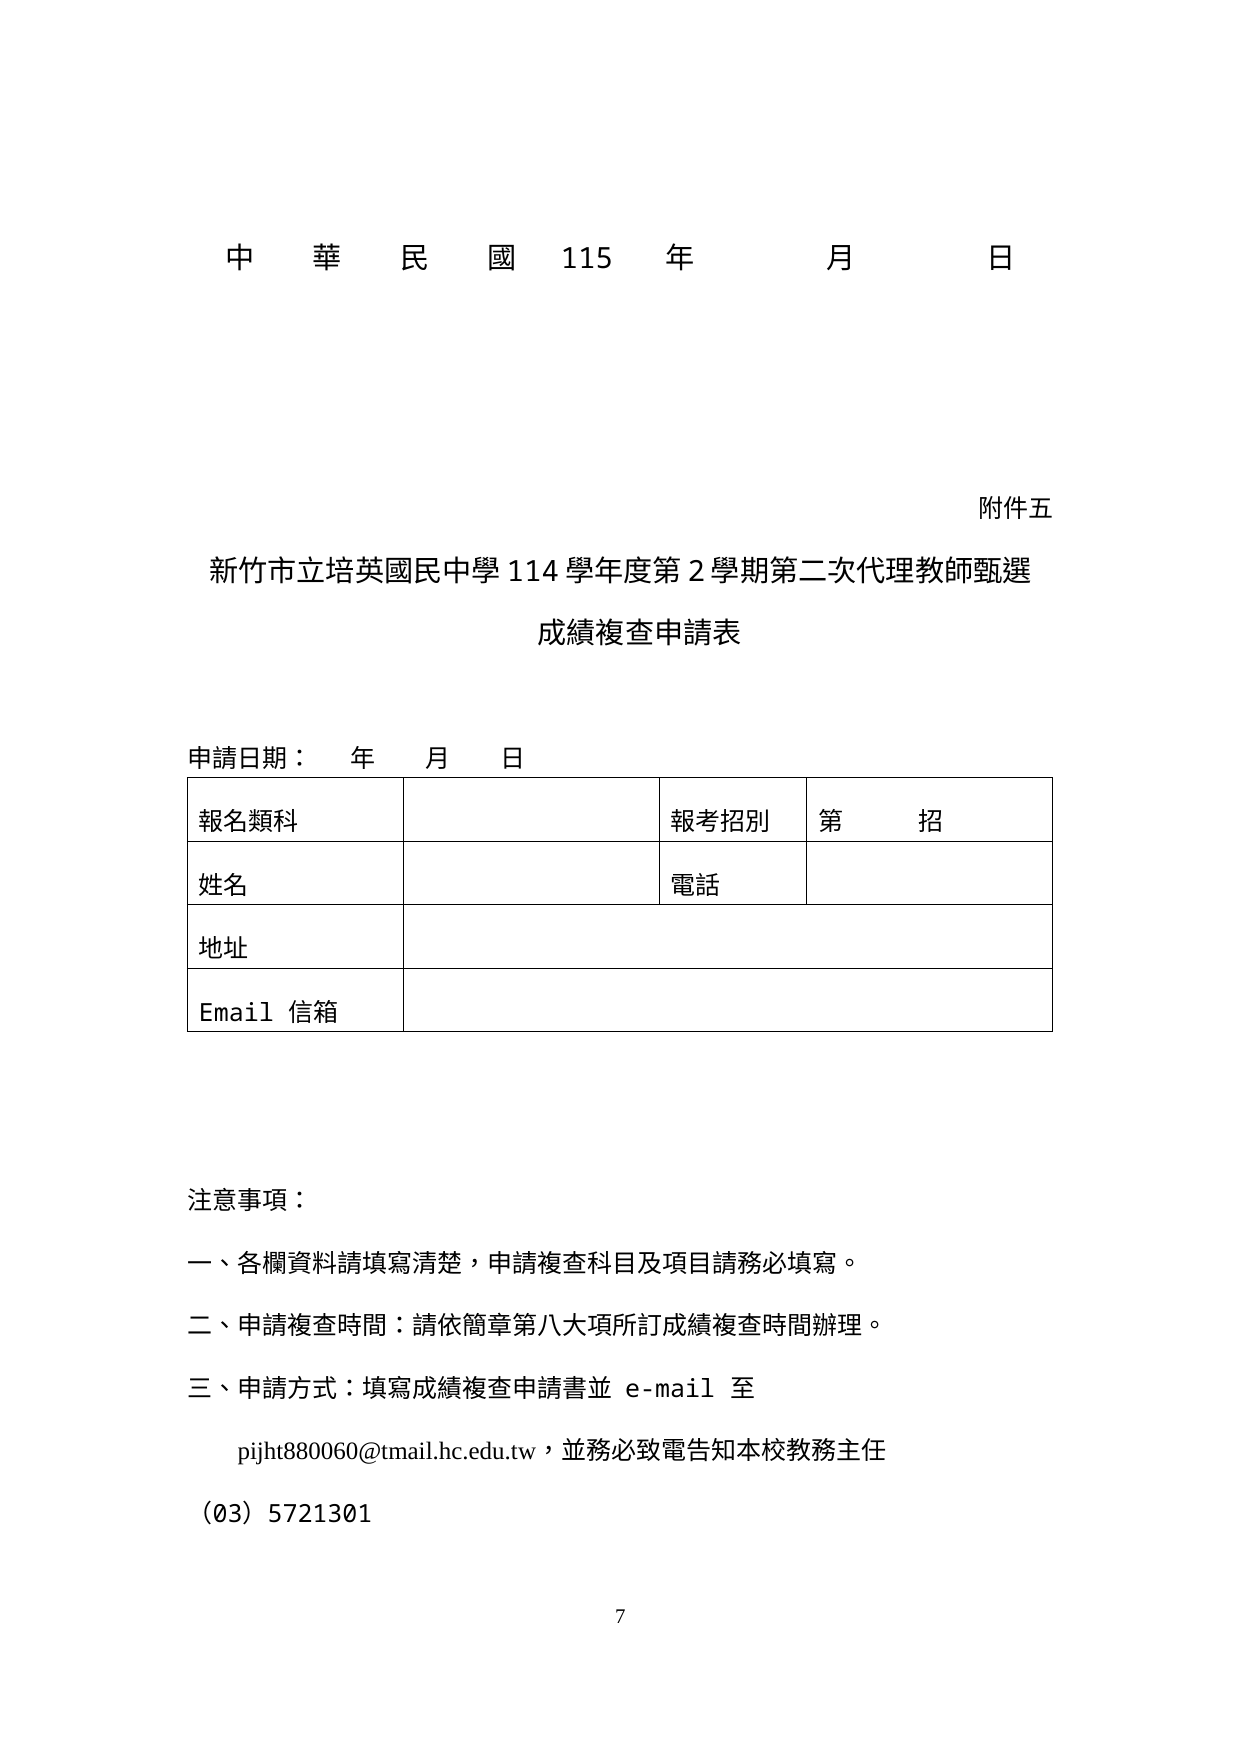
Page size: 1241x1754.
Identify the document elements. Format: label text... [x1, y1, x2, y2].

text 中 華 民 國 115 年 月 日 [187, 214, 1053, 277]
text 成績複查申請表 [187, 589, 1053, 652]
text 申請日期： 年 月 日 [187, 714, 1053, 777]
table_cell [807, 842, 1052, 904]
text 附件五 [187, 464, 1053, 527]
table_header 報名類科 [188, 778, 403, 841]
table_header 報考招別 [660, 778, 806, 841]
text 二、申請複查時間：請依簡章第八大項所訂成績複查時間辦理。 [187, 1282, 1053, 1345]
table_cell 電話 [660, 842, 806, 904]
table_cell 姓名 [188, 842, 403, 904]
table_cell 地址 [188, 905, 403, 968]
table_cell [404, 905, 1052, 968]
text 注意事項： [187, 1157, 1053, 1220]
text 一、各欄資料請填寫清楚，申請複查科目及項目請務必填寫。 [187, 1220, 1053, 1282]
table_cell Email 信箱 [188, 969, 403, 1031]
text 三、申請方式：填寫成績複查申請書並 e-mail 至 [187, 1345, 1053, 1407]
table_cell [404, 842, 659, 904]
text 新竹市立培英國民中學114學年度第2學期第二次代理教師甄選 [187, 527, 1053, 589]
table_header 第 招 [807, 778, 1052, 841]
text pijht880060@tmail.hc.edu.tw，並務必致電告知本校教務主任（03）5721301 [187, 1407, 1053, 1532]
table_cell [404, 969, 1052, 1031]
table_header [404, 778, 659, 841]
